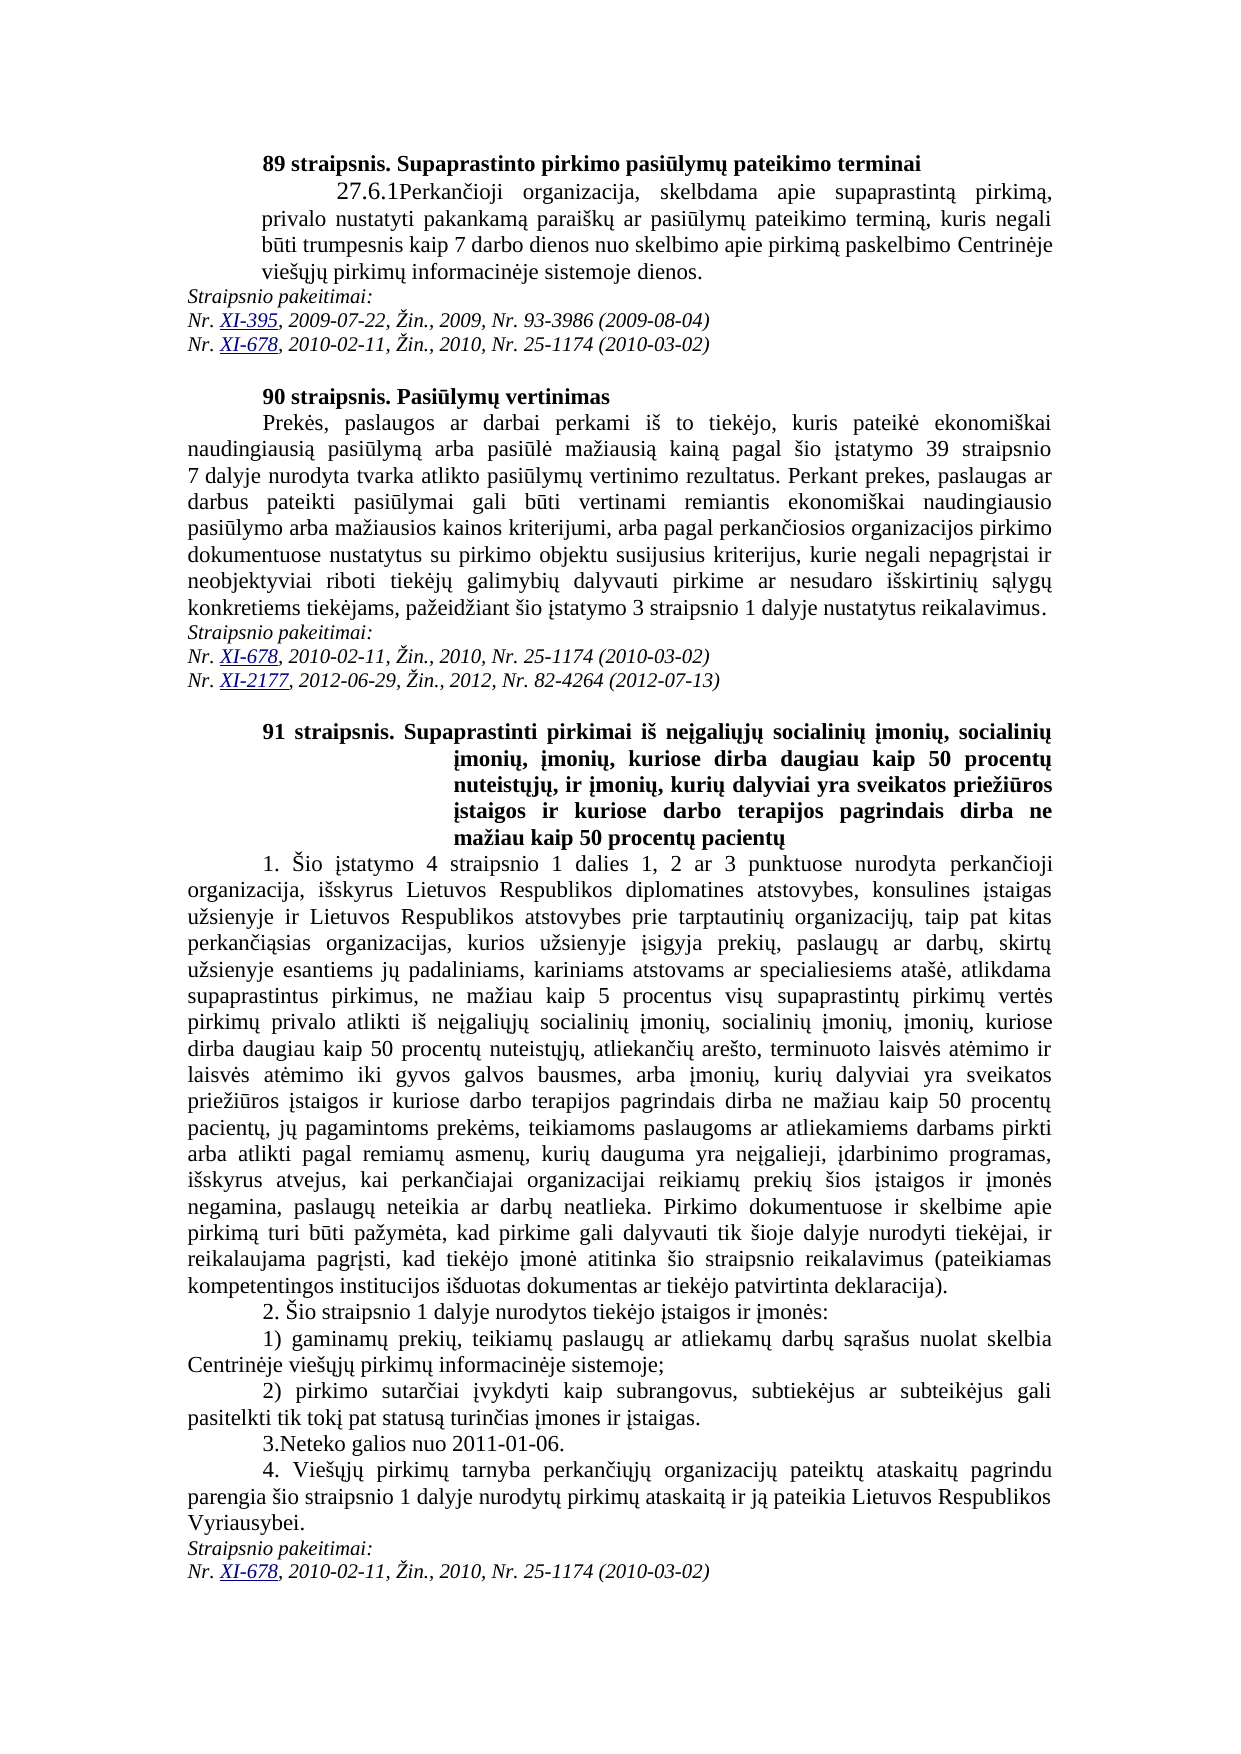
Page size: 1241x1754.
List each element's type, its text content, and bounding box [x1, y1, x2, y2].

text 91 straipsnis. Supaprastinti pirkimai iš neįgaliųjų socialinių įmonių, socialinių įmonių, įmonių, kuriose dirba daugiau kaip 50 procentų nuteistųjų, ir įmonių, kurių dalyviai yra sveikatos priežiūros įstaigos ir kuriose darbo terapijos pagrindais dirba ne mažiau kaip 50 procentų pacientų [262, 718, 1053, 850]
text Straipsnio pakeitimai: [187, 284, 1053, 308]
text Nr. XI-678, 2010-02-11, Žin., 2010, Nr. 25-1174 (2010-03-02) [187, 644, 1053, 668]
text Nr. XI-395, 2009-07-22, Žin., 2009, Nr. 93-3986 (2009-08-04) [187, 308, 1053, 332]
text 1) gaminamų prekių, teikiamų paslaugų ar atliekamų darbų sąrašus nuolat skelbia Centrinėje viešųjų pirkimų informacinėje sistemoje; [187, 1324, 1053, 1377]
text 3.Neteko galios nuo 2011-01-06. [187, 1430, 1053, 1456]
text 89 straipsnis. Supaprastinto pirkimo pasiūlymų pateikimo terminai [187, 150, 1053, 176]
text 90 straipsnis. Pasiūlymų vertinimas [187, 383, 1053, 409]
text 4. Viešųjų pirkimų tarnyba perkančiųjų organizacijų pateiktų ataskaitų pagrindu parengia šio straipsnio 1 dalyje nurodytų pirkimų ataskaitą ir ją pateikia Lietuvos Respublikos Vyriausybei. [187, 1456, 1053, 1535]
text Nr. XI-678, 2010-02-11, Žin., 2010, Nr. 25-1174 (2010-03-02) [187, 332, 1053, 356]
text Straipsnio pakeitimai: [187, 1535, 1053, 1559]
text Nr. XI-678, 2010-02-11, Žin., 2010, Nr. 25-1174 (2010-03-02) [187, 1559, 1053, 1583]
text 1. Šio įstatymo 4 straipsnio 1 dalies 1, 2 ar 3 punktuose nurodyta perkančioji organizacija, išskyrus Lietuvos Respublikos diplomatines atstovybes, konsulines įstaigas užsienyje ir Lietuvos Respublikos atstovybes prie tarptautinių organizacijų, taip pat kitas perkančiąsias organizacijas, kurios užsienyje įsigyja prekių, paslaugų ar darbų, skirtų užsienyje esantiems jų padaliniams, kariniams atstovams ar specialiesiems atašė, atlikdama supaprastintus pirkimus, ne mažiau kaip 5 procentus visų supaprastintų pirkimų vertės pirkimų privalo atlikti iš neįgaliųjų socialinių įmonių, socialinių įmonių, įmonių, kuriose dirba daugiau kaip 50 procentų nuteistųjų, atliekančių arešto, terminuoto laisvės atėmimo ir laisvės atėmimo iki gyvos galvos bausmes, arba įmonių, kurių dalyviai yra sveikatos priežiūros įstaigos ir kuriose darbo terapijos pagrindais dirba ne mažiau kaip 50 procentų pacientų, jų pagamintoms prekėms, teikiamoms paslaugoms ar atliekamiems darbams pirkti arba atlikti pagal remiamų asmenų, kurių dauguma yra neįgalieji, įdarbinimo programas, išskyrus atvejus, kai perkančiajai organizacijai reikiamų prekių šios įstaigos ir įmonės negamina, paslaugų neteikia ar darbų neatlieka. Pirkimo dokumentuose ir skelbime apie pirkimą turi būti pažymėta, kad pirkime gali dalyvauti tik šioje dalyje nurodyti tiekėjai, ir reikalaujama pagrįsti, kad tiekėjo įmonė atitinka šio straipsnio reikalavimus (pateikiamas kompetentingos institucijos išduotas dokumentas ar tiekėjo patvirtinta deklaracija). [187, 850, 1053, 1298]
subtitle Perkančioji organizacija, skelbdama apie supaprastintą pirkimą, privalo nustatyti pakankamą paraiškų ar pasiūlymų pateikimo terminą, kuris negali būti trumpesnis kaip 7 darbo dienos nuo skelbimo apie pirkimą paskelbimo Centrinėje viešųjų pirkimų informacinėje sistemoje dienos. [187, 176, 1053, 284]
text 2. Šio straipsnio 1 dalyje nurodytos tiekėjo įstaigos ir įmonės: [187, 1298, 1053, 1324]
text 2) pirkimo sutarčiai įvykdyti kaip subrangovus, subtiekėjus ar subteikėjus gali pasitelkti tik tokį pat statusą turinčias įmones ir įstaigas. [187, 1377, 1053, 1430]
text Prekės, paslaugos ar darbai perkami iš to tiekėjo, kuris pateikė ekonomiškai naudingiausią pasiūlymą arba pasiūlė mažiausią kainą pagal šio įstatymo 39 straipsnio 7 dalyje nurodyta tvarka atlikto pasiūlymų vertinimo rezultatus. Perkant prekes, paslaugas ar darbus pateikti pasiūlymai gali būti vertinami remiantis ekonomiškai naudingiausio pasiūlymo arba mažiausios kainos kriterijumi, arba pagal perkančiosios organizacijos pirkimo dokumentuose nustatytus su pirkimo objektu susijusius kriterijus, kurie negali nepagrįstai ir neobjektyviai riboti tiekėjų galimybių dalyvauti pirkime ar nesudaro išskirtinių sąlygų konkretiems tiekėjams, pažeidžiant šio įstatymo 3 straipsnio 1 dalyje nustatytus reikalavimus. [187, 409, 1053, 620]
text Straipsnio pakeitimai: [187, 620, 1053, 644]
text Nr. XI-2177, 2012-06-29, Žin., 2012, Nr. 82-4264 (2012-07-13) [187, 668, 1053, 692]
